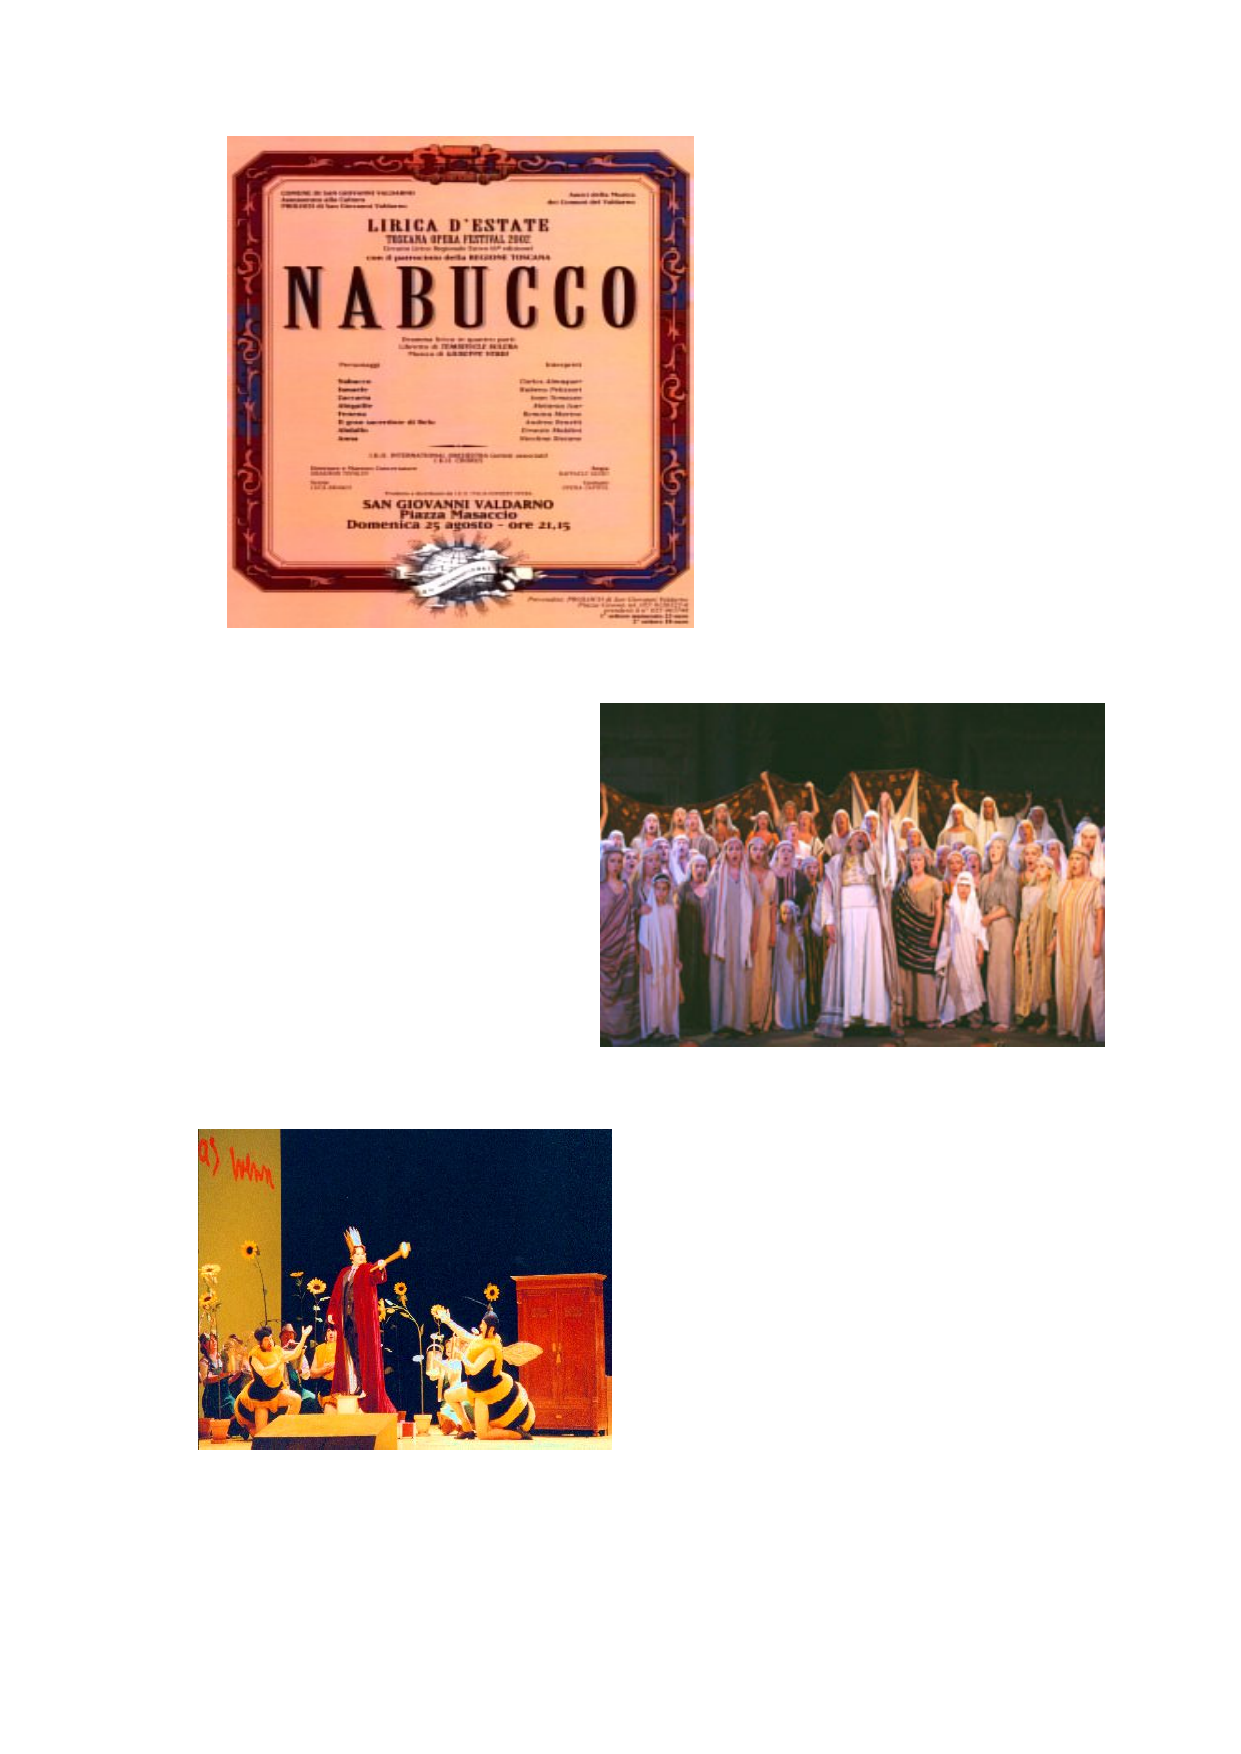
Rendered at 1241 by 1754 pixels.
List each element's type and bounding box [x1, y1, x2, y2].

picture [600, 703, 1105, 1047]
picture [198, 1129, 612, 1450]
picture [227, 136, 694, 628]
